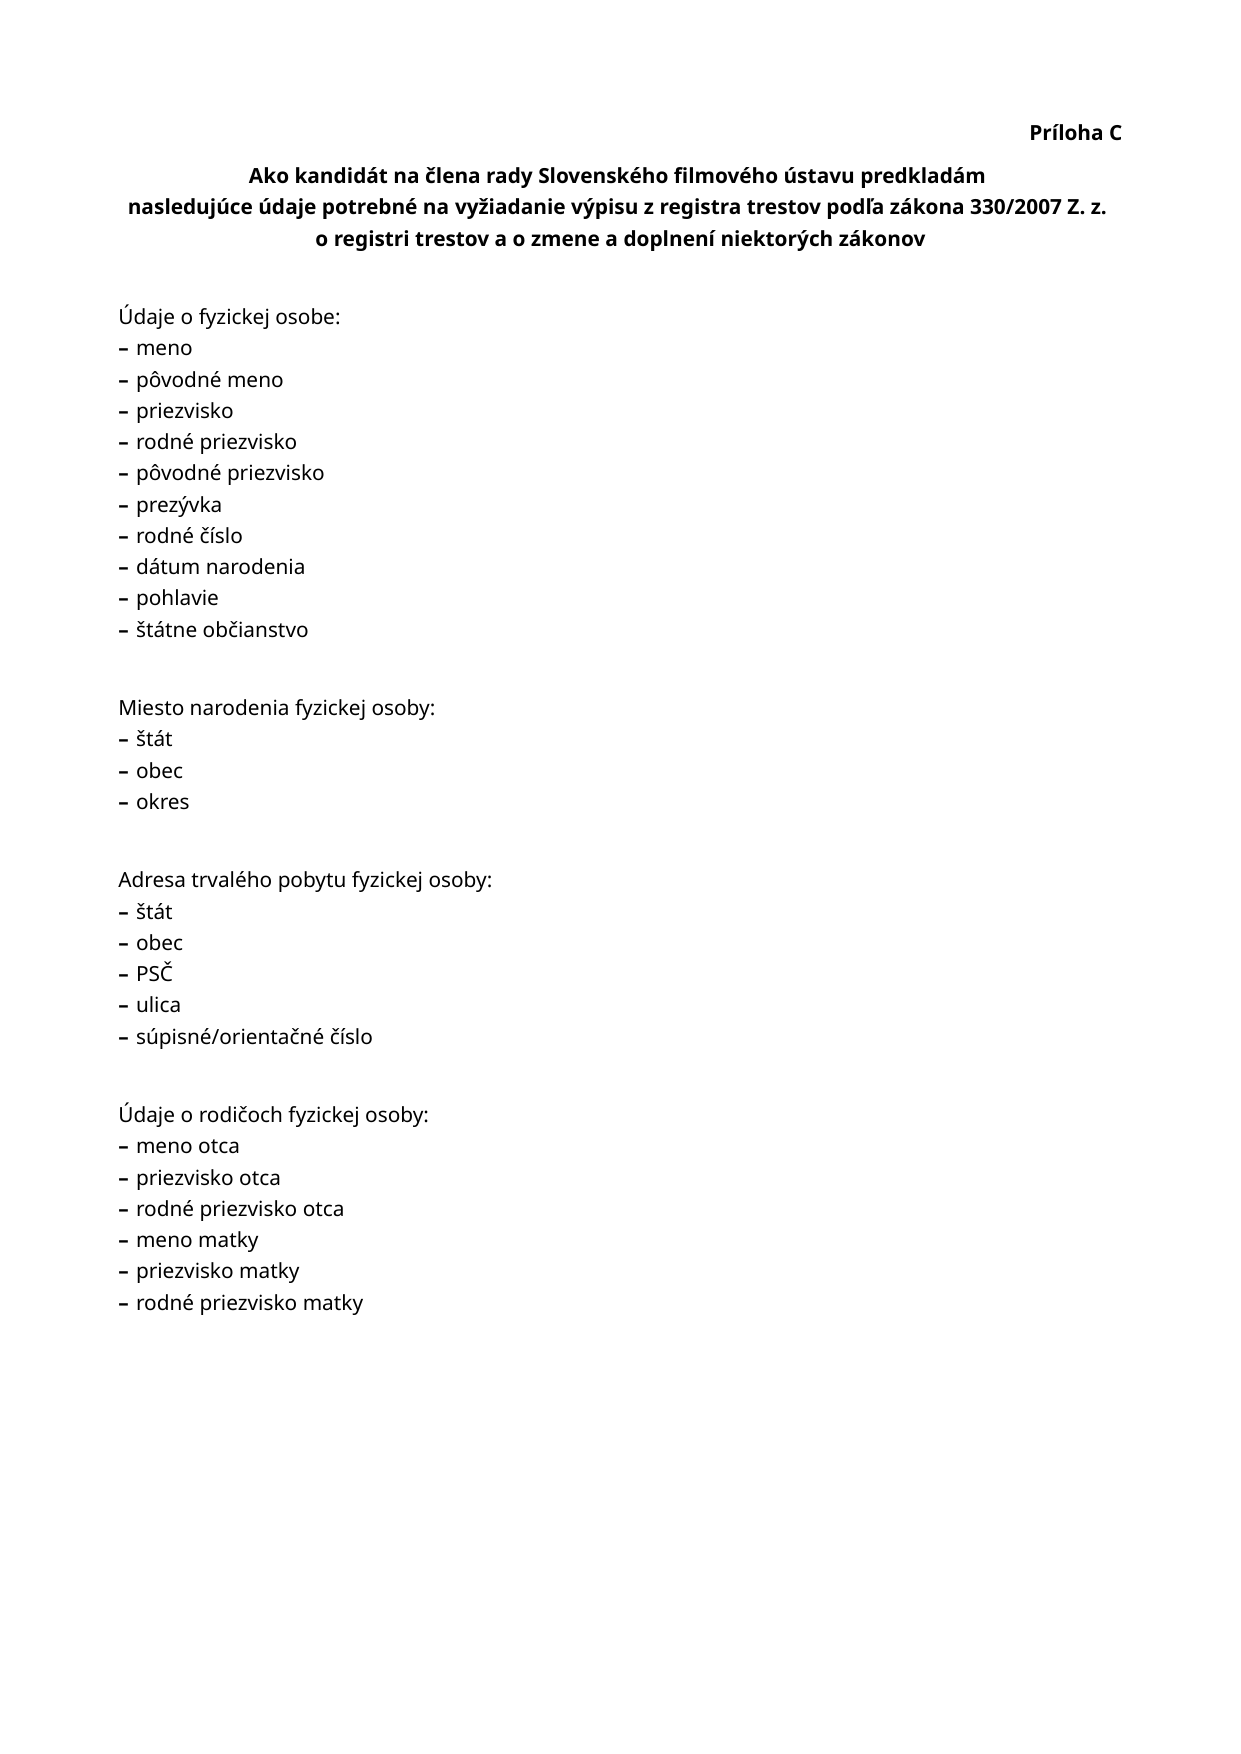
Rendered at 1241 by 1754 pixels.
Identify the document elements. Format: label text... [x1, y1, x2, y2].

list okres [118, 787, 1122, 815]
list štátne občianstvo [118, 615, 1122, 643]
list meno [118, 333, 1122, 362]
list PSČ [118, 959, 1122, 988]
list priezvisko matky [118, 1257, 1122, 1285]
list ulica [118, 991, 1122, 1019]
list rodné priezvisko otca [118, 1194, 1122, 1222]
list pohlavie [118, 583, 1122, 612]
list dátum narodenia [118, 552, 1122, 581]
list rodné priezvisko [118, 427, 1122, 456]
list priezvisko otca [118, 1163, 1122, 1191]
list meno otca [118, 1132, 1122, 1160]
list obec [118, 928, 1122, 956]
text Ako kandidát na člena rady Slovenského filmového ústavu predkladám nasledujúce údaje potrebné na vyžiadanie výpisu z registra trestov podľa zákona 330/2007 Z. z. o registri trestov a o zmene a doplnení niektorých zákonov [118, 161, 1122, 252]
list prezývka [118, 490, 1122, 518]
list priezvisko [118, 396, 1122, 424]
text Adresa trvalého pobytu fyzickej osoby: [118, 866, 1122, 894]
list pôvodné priezvisko [118, 458, 1122, 487]
list rodné číslo [118, 521, 1122, 549]
text Údaje o fyzickej osobe: [118, 302, 1122, 331]
list rodné priezvisko matky [118, 1288, 1122, 1316]
text Miesto narodenia fyzickej osoby: [118, 693, 1122, 722]
list štát [118, 897, 1122, 925]
list súpisné/orientačné číslo [118, 1022, 1122, 1050]
text Príloha C [207, 118, 1122, 147]
text Údaje o rodičoch fyzickej osoby: [118, 1100, 1122, 1129]
list obec [118, 756, 1122, 784]
list pôvodné meno [118, 365, 1122, 393]
list meno matky [118, 1225, 1122, 1254]
list štát [118, 724, 1122, 753]
